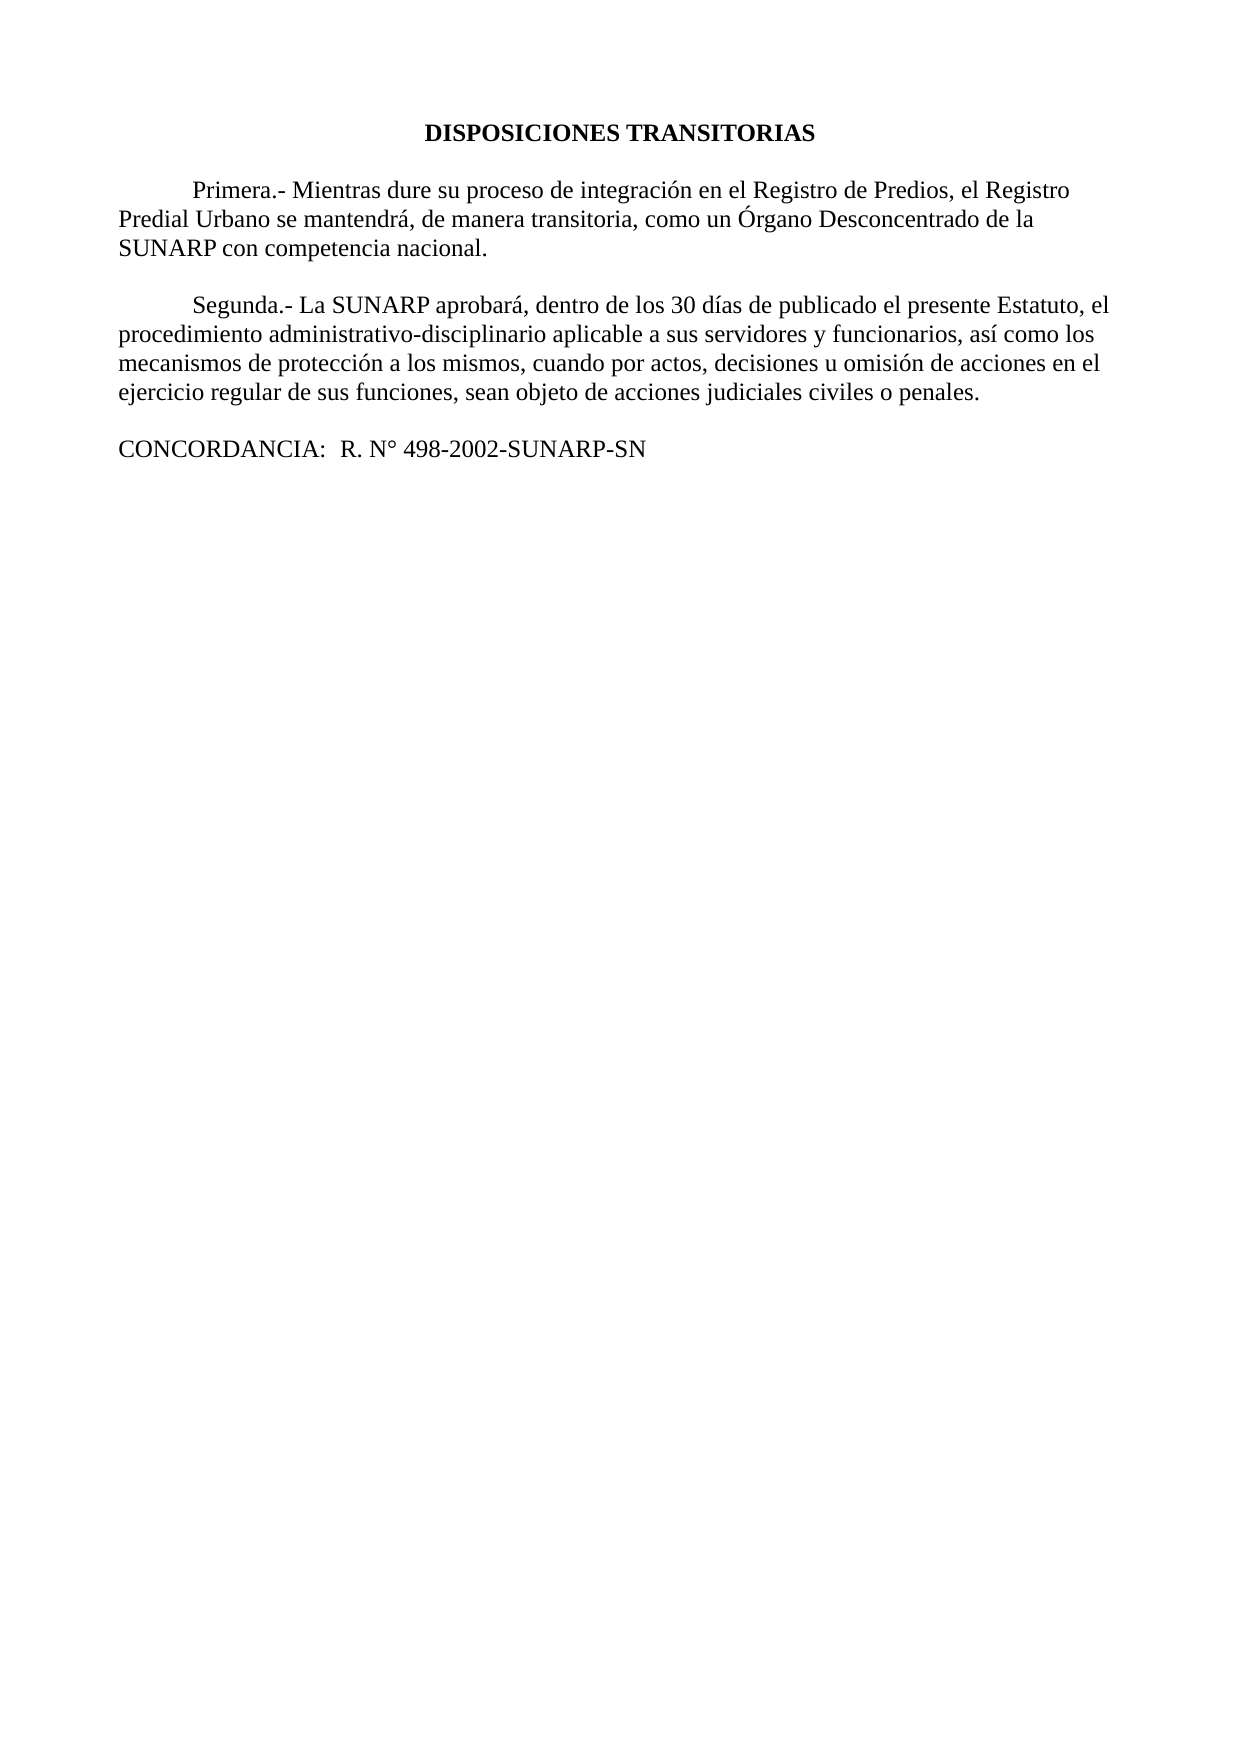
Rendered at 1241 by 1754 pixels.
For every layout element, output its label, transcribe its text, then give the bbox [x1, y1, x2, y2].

text CONCORDANCIA: R. N° 498-2002-SUNARP-SN [118, 434, 1122, 463]
text Segunda.- La SUNARP aprobará, dentro de los 30 días de publicado el presente Estatuto, el procedimiento administrativo-disciplinario aplicable a sus servidores y funcionarios, así como los mecanismos de protección a los mismos, cuando por actos, decisiones u omisión de acciones en el ejercicio regular de sus funciones, sean objeto de acciones judiciales civiles o penales. [118, 291, 1122, 406]
text DISPOSICIONES TRANSITORIAS [118, 118, 1122, 147]
text Primera.- Mientras dure su proceso de integración en el Registro de Predios, el Registro Predial Urbano se mantendrá, de manera transitoria, como un Órgano Desconcentrado de la SUNARP con competencia nacional. [118, 176, 1122, 262]
